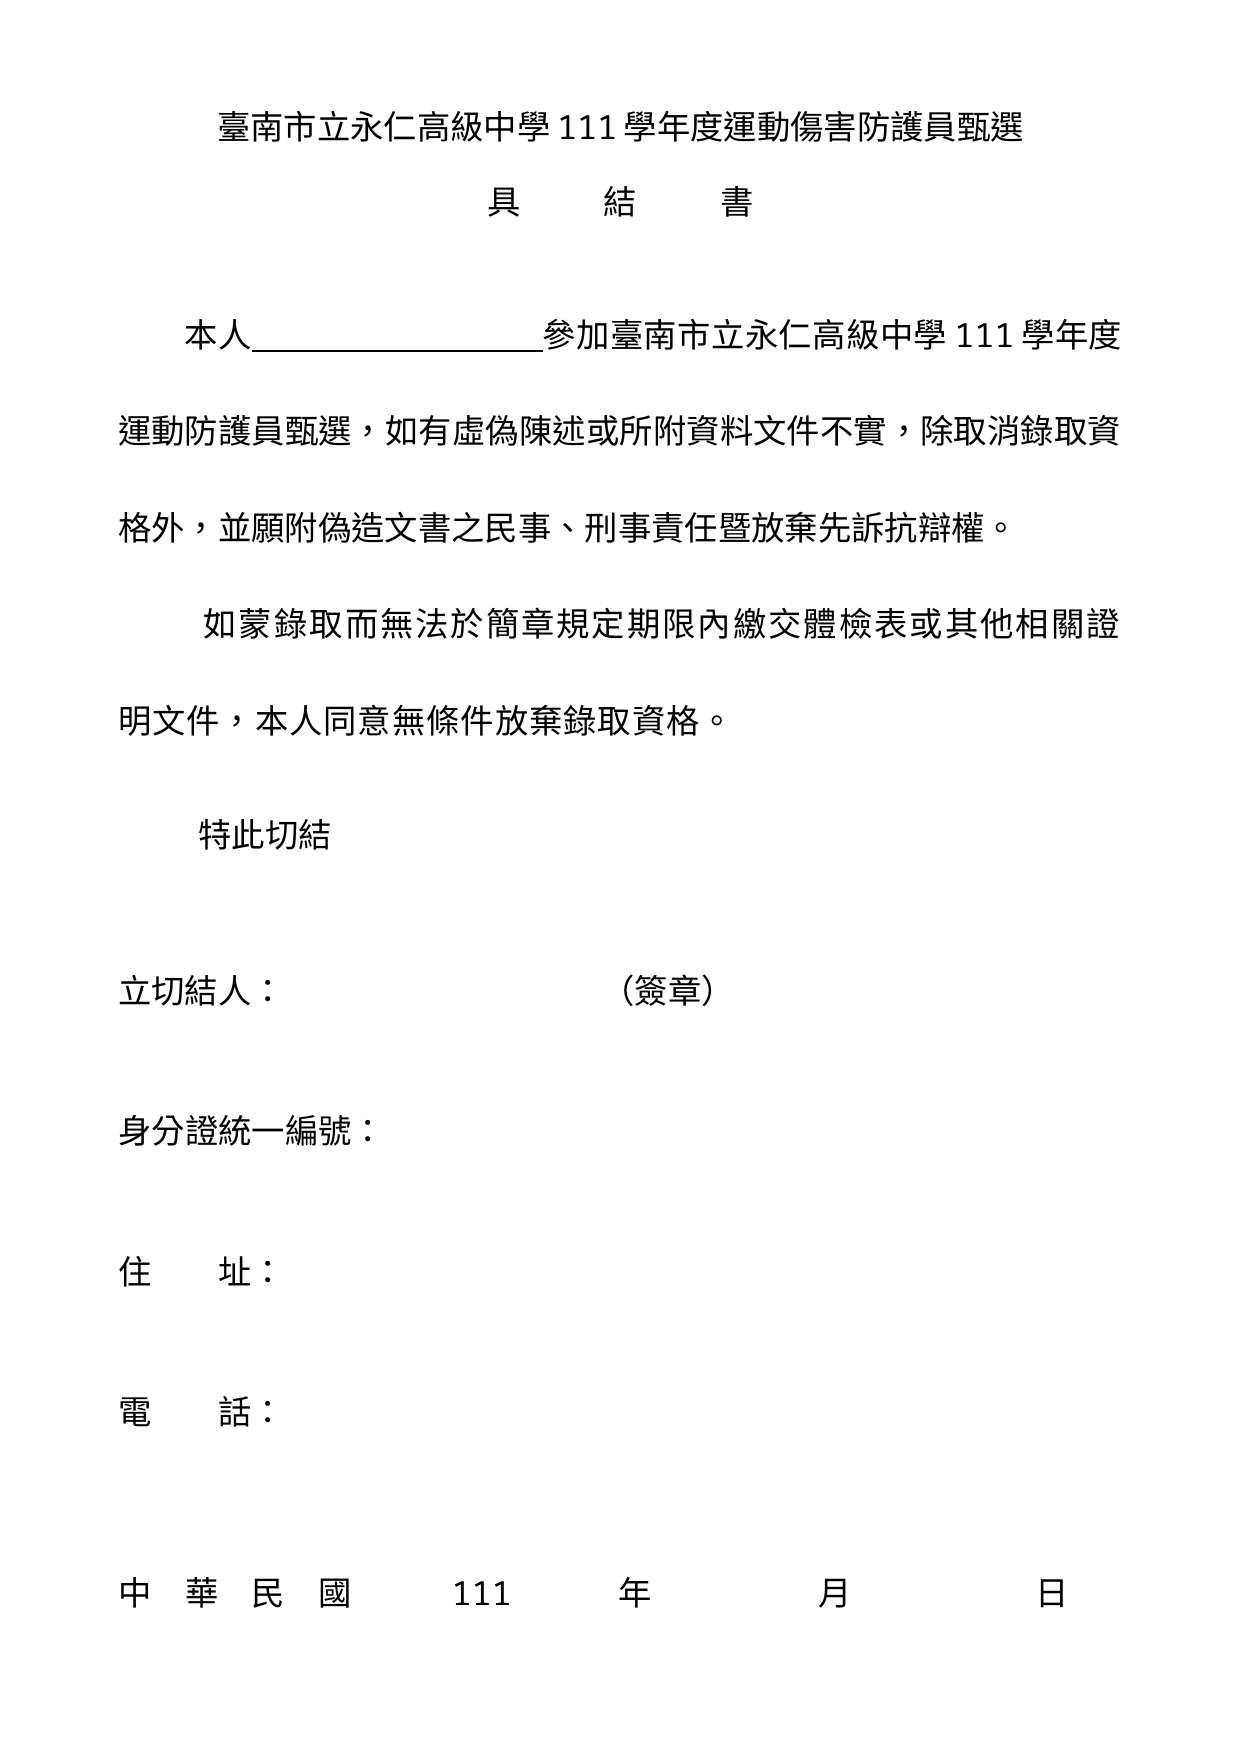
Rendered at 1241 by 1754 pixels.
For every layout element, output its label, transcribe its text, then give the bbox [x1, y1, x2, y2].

text 住 址： [118, 1246, 1122, 1294]
text 中 華 民 國 111 年 月 日 [118, 1549, 1122, 1612]
text 身分證統一編號： [118, 1105, 1122, 1153]
text 電 話： [118, 1386, 1122, 1434]
text 本人 參加臺南市立永仁高級中學111學年度運動防護員甄選，如有虛偽陳述或所附資料文件不實，除取消錄取資格外，並願附偽造文書之民事、刑事責任暨放棄先訴抗辯權。 [118, 309, 1122, 550]
text 立切結人： （簽章） [118, 965, 1122, 1013]
text 具 結 書 [118, 159, 1122, 221]
text 臺南市立永仁高級中學111學年度運動傷害防護員甄選 [118, 84, 1122, 146]
text 特此切結 [118, 791, 1122, 854]
text 如蒙錄取而無法於簡章規定期限內繳交體檢表或其他相關證明文件，本人同意無條件放棄錄取資格。 [118, 598, 1122, 743]
